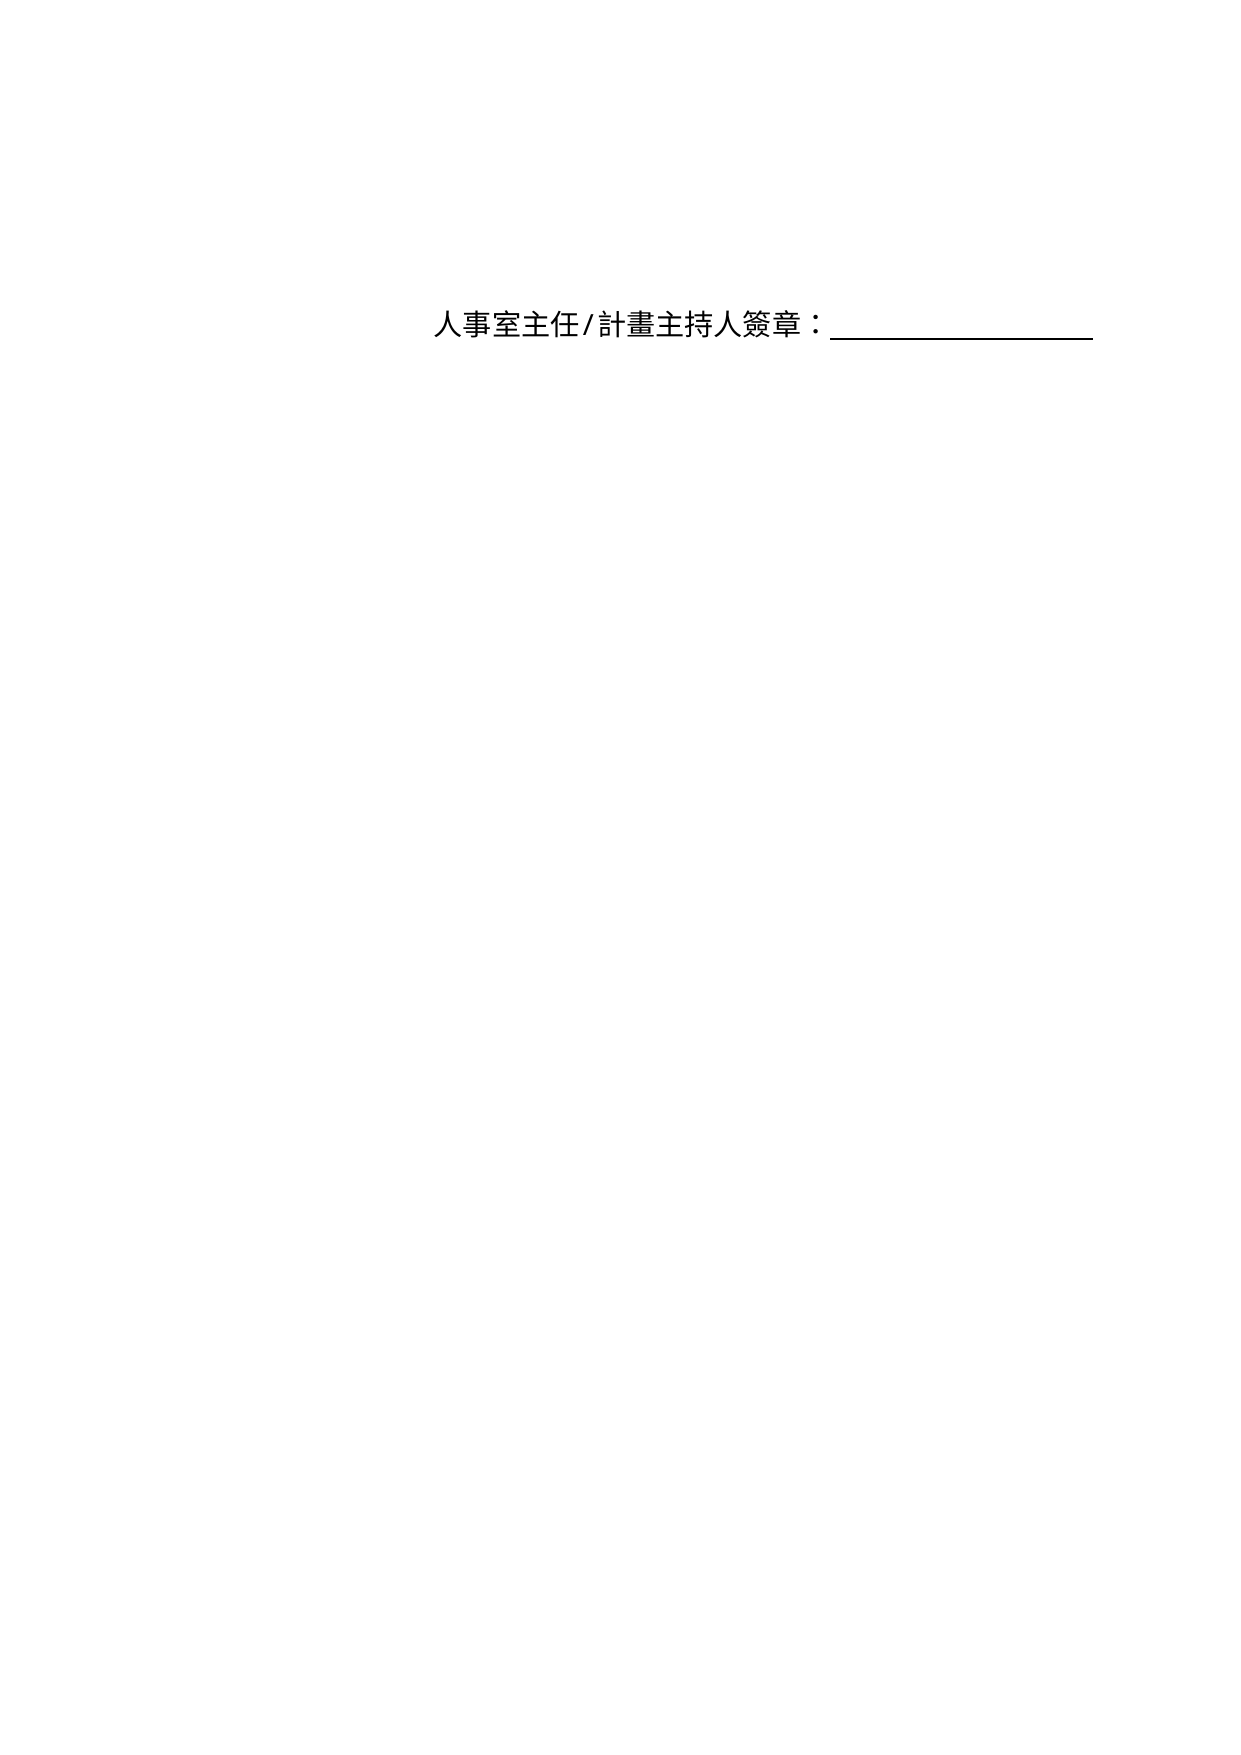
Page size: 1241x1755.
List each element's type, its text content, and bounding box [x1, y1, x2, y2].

text 人事室主任/計畫主持人簽章： [148, 282, 1093, 344]
